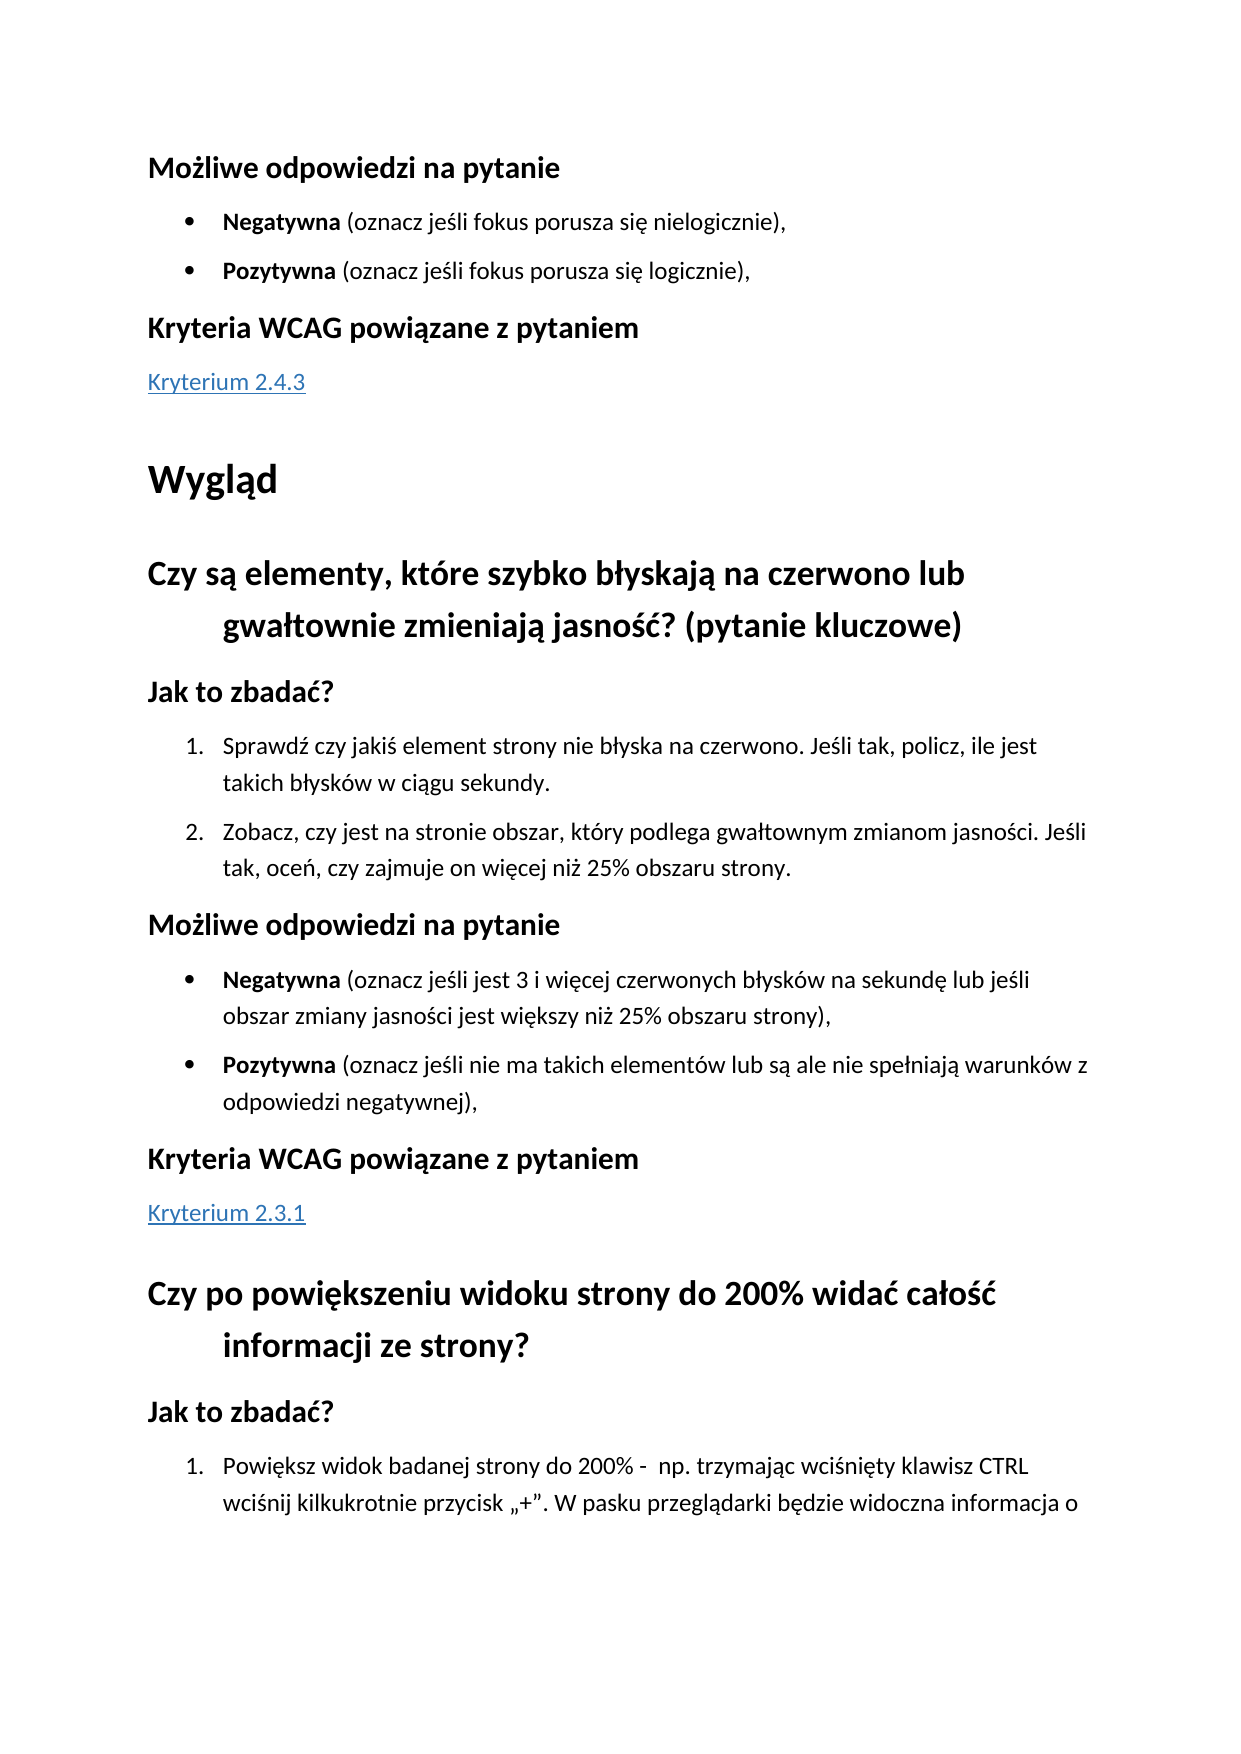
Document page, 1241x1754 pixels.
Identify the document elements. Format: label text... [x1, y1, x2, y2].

subtitle Jak to zbadać? [148, 1392, 1092, 1430]
list Negatywna (oznacz jeśli jest 3 i więcej czerwonych błysków na sekundę lub jeśli obszar zmiany jasności jest większy niż 25% obszaru strony), [185, 964, 1092, 1031]
list Pozytywna (oznacz jeśli fokus porusza się logicznie), [185, 255, 1092, 286]
subtitle Wygląd [148, 453, 1092, 504]
list Pozytywna (oznacz jeśli nie ma takich elementów lub są ale nie spełniają warunków z odpowiedzi negatywnej), [185, 1049, 1092, 1116]
subtitle Możliwe odpowiedzi na pytanie [148, 148, 1092, 186]
list Negatywna (oznacz jeśli fokus porusza się nielogicznie), [185, 206, 1092, 236]
list Zobacz, czy jest na stronie obszar, który podlega gwałtownym zmianom jasności. Jeśli tak, oceń, czy zajmuje on więcej niż 25% obszaru strony. [185, 816, 1092, 883]
subtitle Czy są elementy, które szybko błyskają na czerwono lub gwałtownie zmieniają jasność? (pytanie kluczowe) [148, 551, 1092, 647]
subtitle Kryteria WCAG powiązane z pytaniem [148, 308, 1092, 346]
list Sprawdź czy jakiś element strony nie błyska na czerwono. Jeśli tak, policz, ile jest takich błysków w ciągu sekundy. [185, 730, 1092, 797]
list Powiększ widok badanej strony do 200% - np. trzymając wciśnięty klawisz CTRL wciśnij kilkukrotnie przycisk „+”. W pasku przeglądarki będzie widoczna informacja o [185, 1450, 1092, 1517]
text Kryterium 2.3.1 [148, 1197, 1092, 1228]
text Kryterium 2.4.3 [148, 366, 1092, 397]
subtitle Czy po powiększeniu widoku strony do 200% widać całość informacji ze strony? [148, 1271, 1092, 1367]
subtitle Kryteria WCAG powiązane z pytaniem [148, 1139, 1092, 1177]
subtitle Jak to zbadać? [148, 672, 1092, 710]
subtitle Możliwe odpowiedzi na pytanie [148, 906, 1092, 944]
